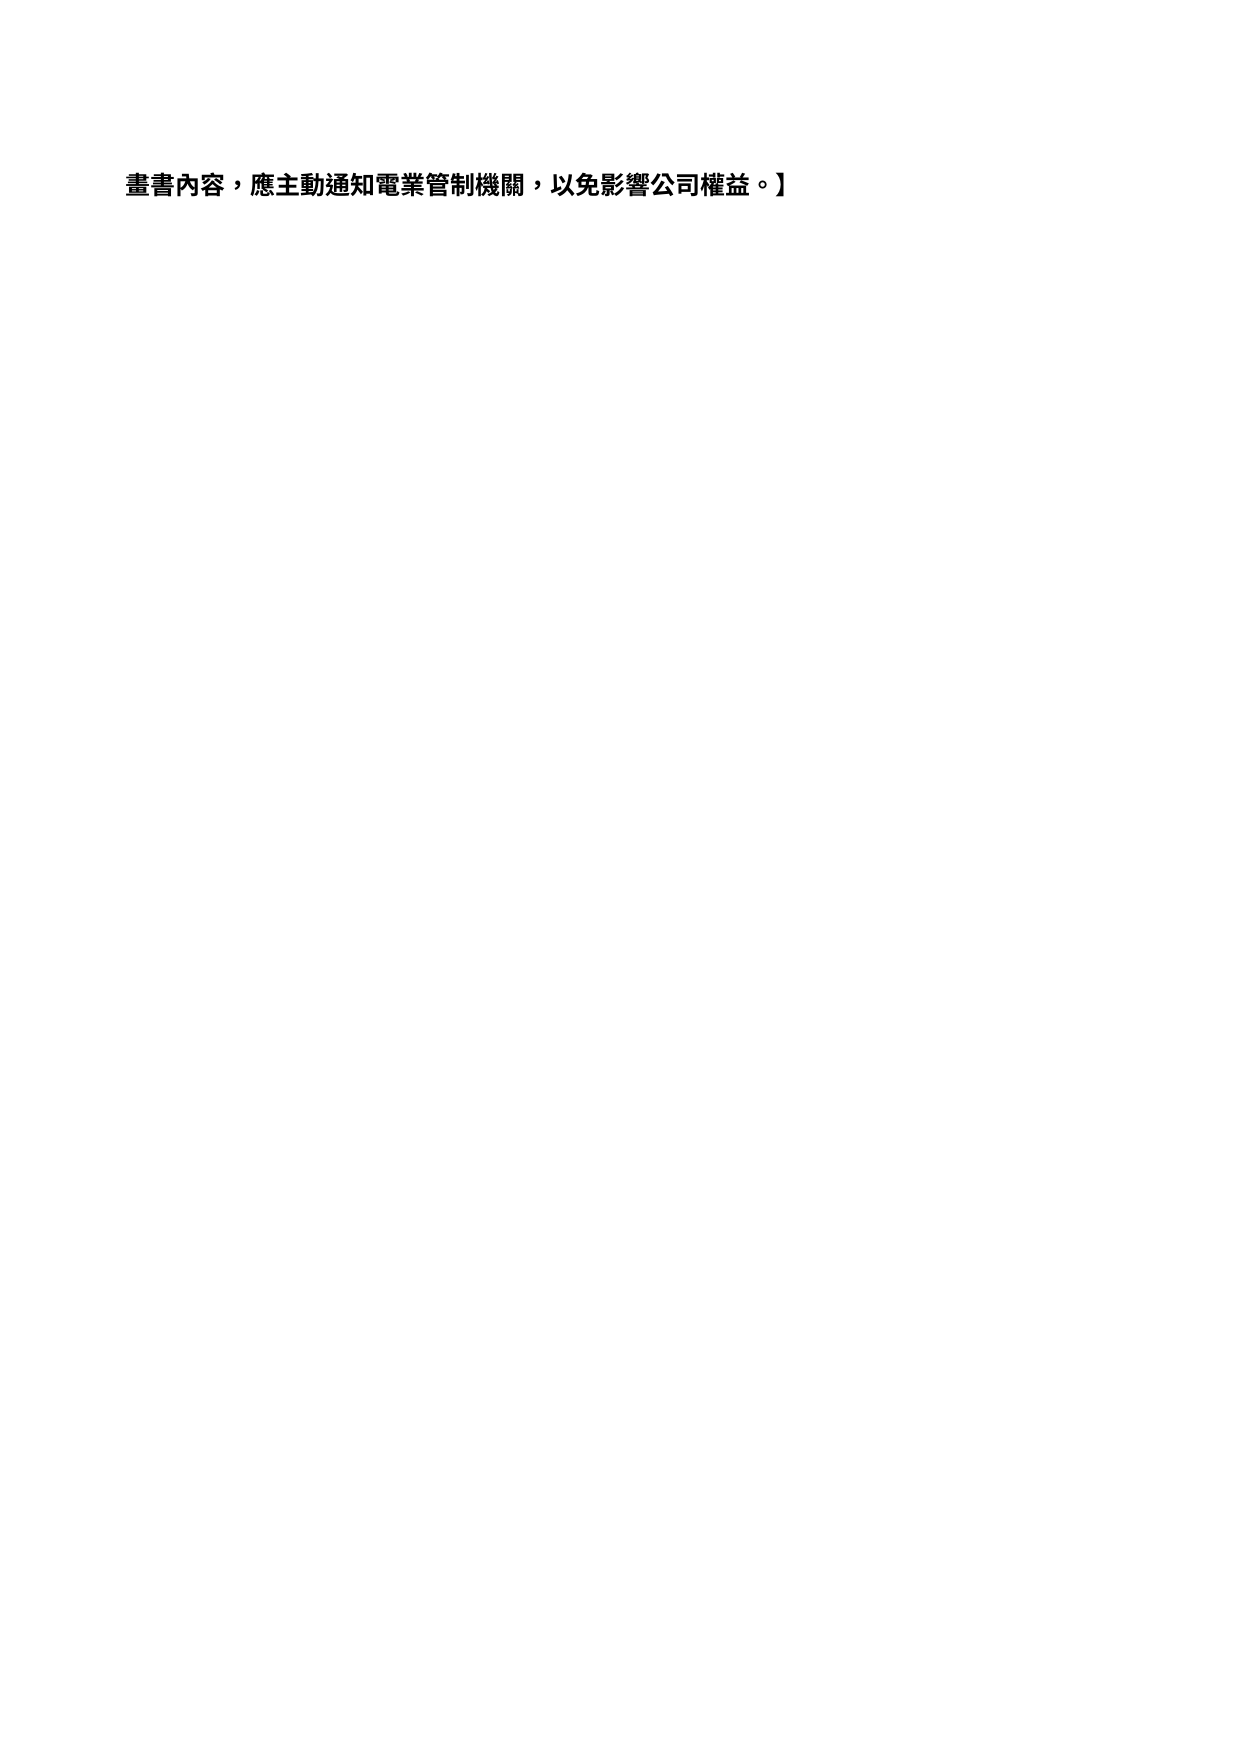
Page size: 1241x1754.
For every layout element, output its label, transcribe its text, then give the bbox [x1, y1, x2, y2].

text 畫書內容，應主動通知電業管制機關，以免影響公司權益。】 [125, 164, 1128, 202]
